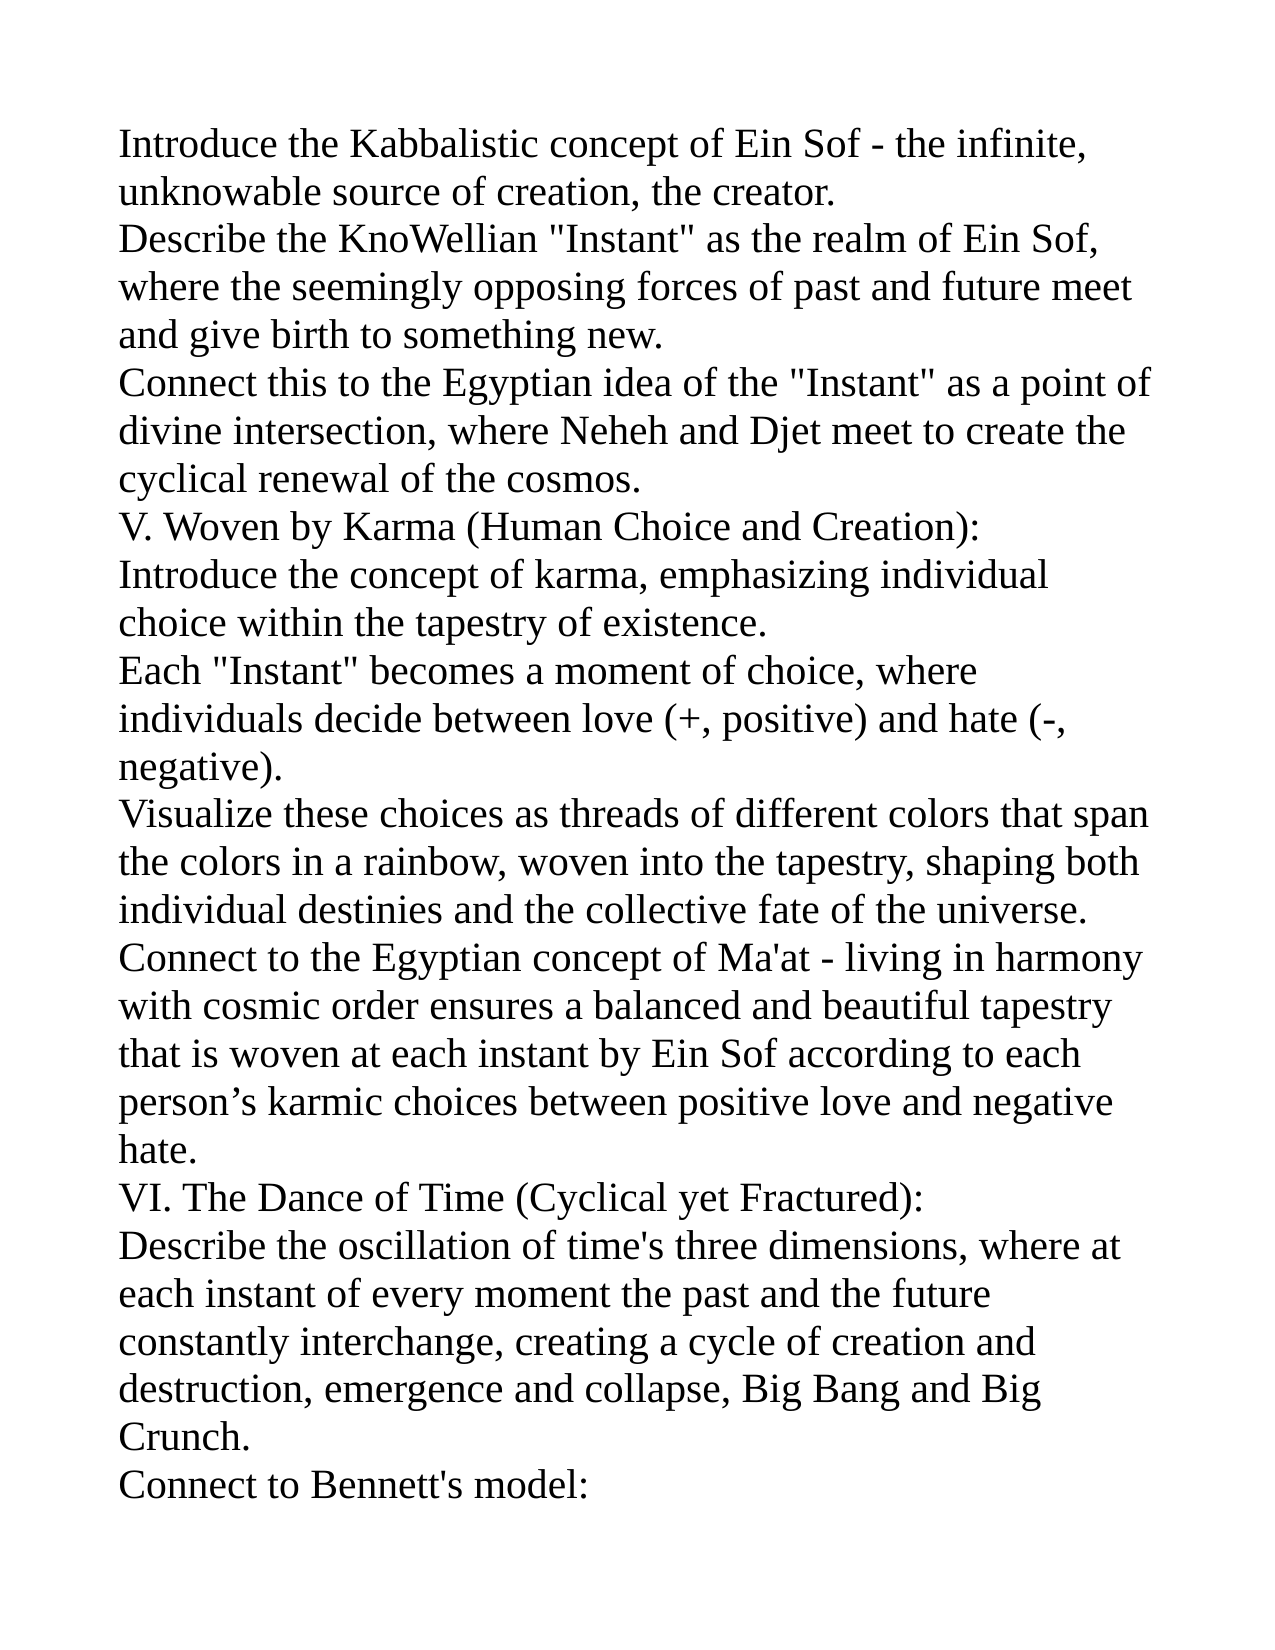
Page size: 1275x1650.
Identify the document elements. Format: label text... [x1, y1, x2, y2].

text Describe the KnoWellian "Instant" as the realm of Ein Sof, where the seemingly opposing forces of past and future meet and give birth to something new. [118, 214, 1157, 358]
text Visualize these choices as threads of different colors that span the colors in a rainbow, woven into the tapestry, shaping both individual destinies and the collective fate of the universe. [118, 789, 1157, 933]
text Introduce the concept of karma, emphasizing individual choice within the tapestry of existence. [118, 549, 1157, 645]
text Each "Instant" becomes a moment of choice, where individuals decide between love (+, positive) and hate (-, negative). [118, 645, 1157, 789]
text Connect this to the Egyptian idea of the "Instant" as a point of divine intersection, where Neheh and Djet meet to create the cyclical renewal of the cosmos. [118, 358, 1157, 501]
text Connect to Bennett's model: [118, 1460, 1157, 1508]
text VI. The Dance of Time (Cyclical yet Fractured): [118, 1172, 1157, 1220]
text Describe the oscillation of time's three dimensions, where at each instant of every moment the past and the future constantly interchange, creating a cycle of creation and destruction, emergence and collapse, Big Bang and Big Crunch. [118, 1220, 1157, 1460]
text Connect to the Egyptian concept of Ma'at - living in harmony with cosmic order ensures a balanced and beautiful tapestry that is woven at each instant by Ein Sof according to each person’s karmic choices between positive love and negative hate. [118, 933, 1157, 1172]
text V. Woven by Karma (Human Choice and Creation): [118, 501, 1157, 549]
text Introduce the Kabbalistic concept of Ein Sof - the infinite, unknowable source of creation, the creator. [118, 118, 1157, 214]
